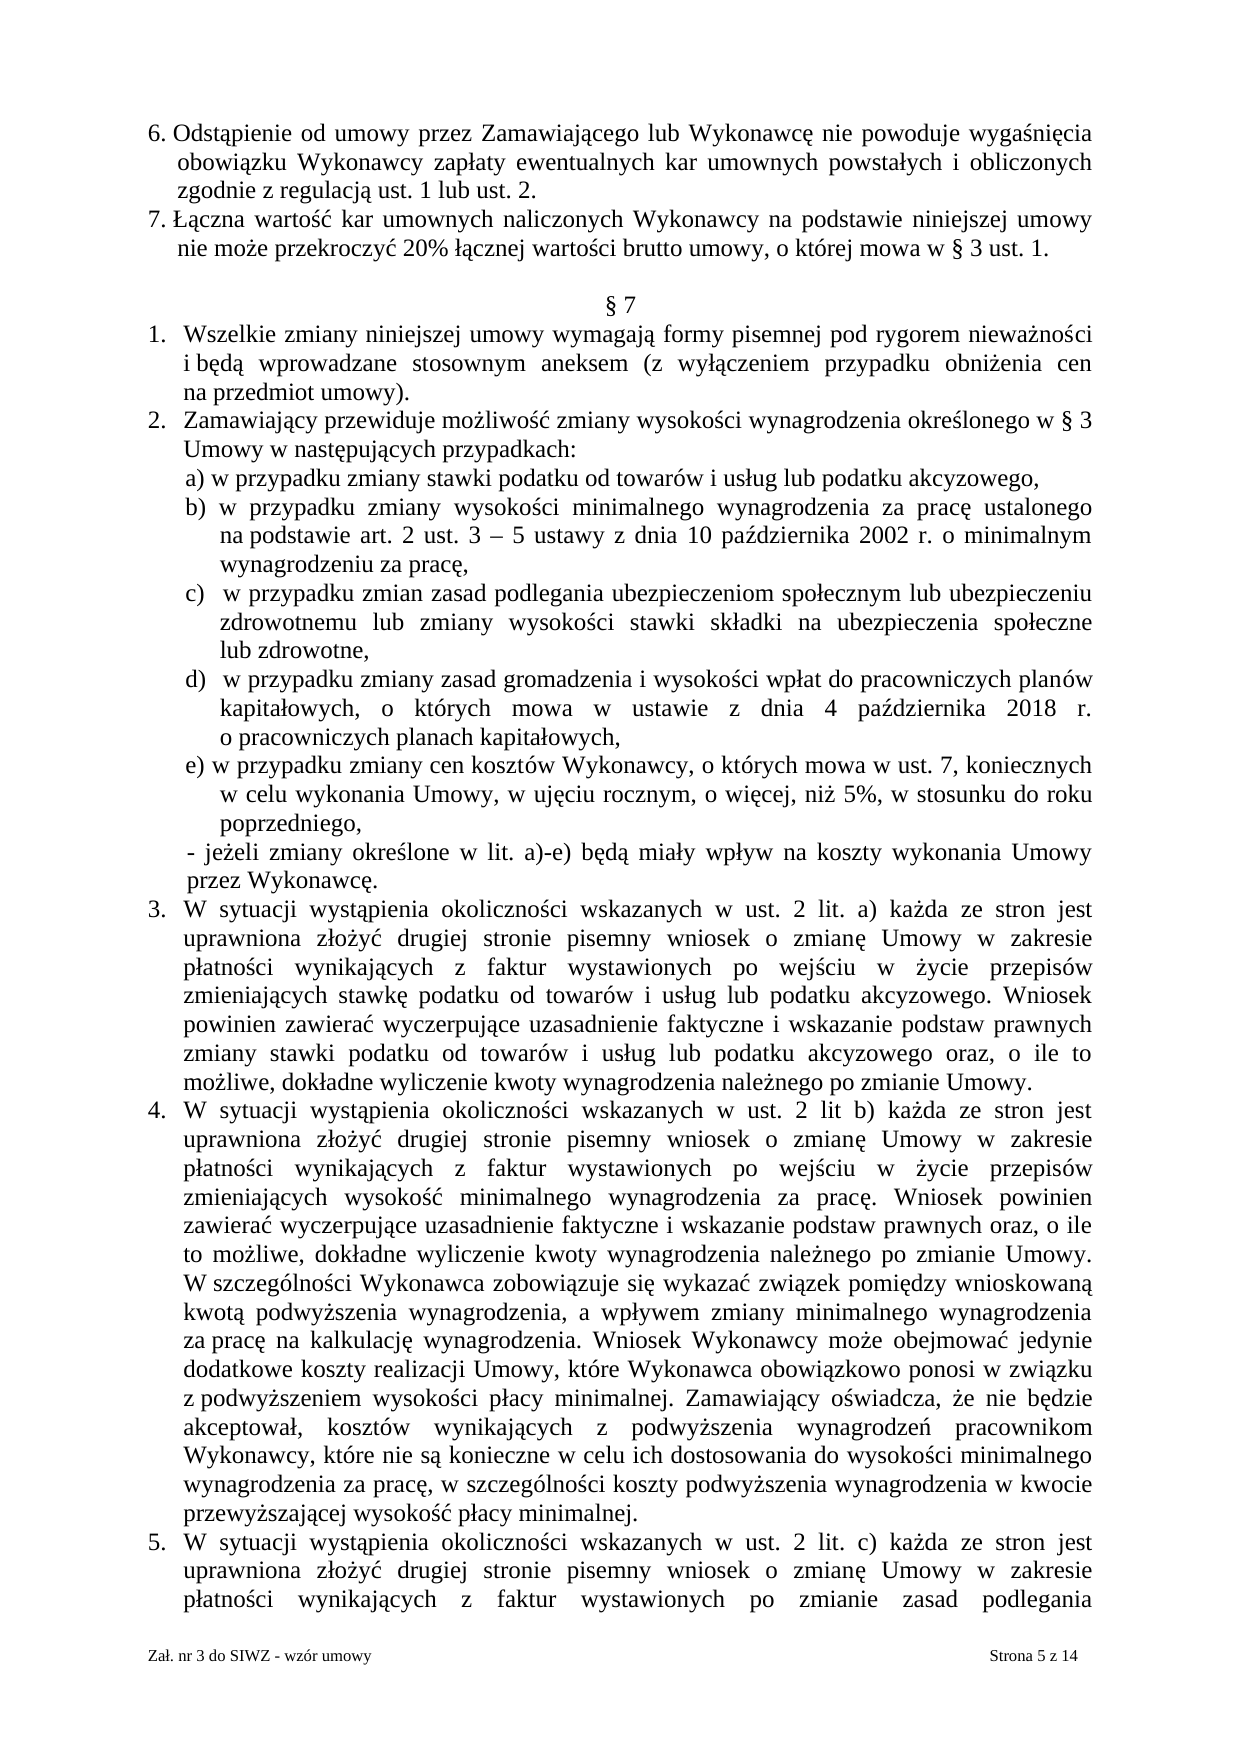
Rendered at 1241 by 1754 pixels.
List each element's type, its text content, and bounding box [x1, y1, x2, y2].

text § 7 [148, 291, 1093, 319]
list W sytuacji wystąpienia okoliczności wskazanych w ust. 2 lit b) każda ze stron jest uprawniona złożyć drugiej stronie pisemny wniosek o zmianę Umowy w zakresie płatności wynikających z faktur wystawionych po wejściu w życie przepisów zmieniających wysokość minimalnego wynagrodzenia za pracę. Wniosek powinien zawierać wyczerpujące uzasadnienie faktyczne i wskazanie podstaw prawnych oraz, o ile to możliwe, dokładne wyliczenie kwoty wynagrodzenia należnego po zmianie Umowy. W szczególności Wykonawca zobowiązuje się wykazać związek pomiędzy wnioskowaną kwotą podwyższenia wynagrodzenia, a wpływem zmiany minimalnego wynagrodzenia za pracę na kalkulację wynagrodzenia. Wniosek Wykonawcy może obejmować jedynie dodatkowe koszty realizacji Umowy, które Wykonawca obowiązkowo ponosi w związku z podwyższeniem wysokości płacy minimalnej. Zamawiający oświadcza, że nie będzie akceptował, kosztów wynikających z podwyższenia wynagrodzeń pracownikom Wykonawcy, które nie są konieczne w celu ich dostosowania do wysokości minimalnego wynagrodzenia za pracę, w szczególności koszty podwyższenia wynagrodzenia w kwocie przewyższającej wysokość płacy minimalnej. [148, 1096, 1093, 1527]
list Odstąpienie od umowy przez Zamawiającego lub Wykonawcę nie powoduje wygaśnięcia obowiązku Wykonawcy zapłaty ewentualnych kar umownych powstałych i obliczonych zgodnie z regulacją ust. 1 lub ust. 2. [148, 118, 1093, 204]
text a) w przypadku zmiany stawki podatku od towarów i usług lub podatku akcyzowego, [185, 463, 1093, 492]
text b) w przypadku zmiany wysokości minimalnego wynagrodzenia za pracę ustalonego na podstawie art. 2 ust. 3 – 5 ustawy z dnia 10 października 2002 r. o minimalnym wynagrodzeniu za pracę, [185, 492, 1093, 578]
list Wszelkie zmiany niniejszej umowy wymagają formy pisemnej pod rygorem nieważności i będą wprowadzane stosownym aneksem (z wyłączeniem przypadku obniżenia cen na przedmiot umowy). [148, 319, 1093, 406]
list W sytuacji wystąpienia okoliczności wskazanych w ust. 2 lit. c) każda ze stron jest uprawniona złożyć drugiej stronie pisemny wniosek o zmianę Umowy w zakresie płatności wynikających z faktur wystawionych po zmianie zasad podlegania [148, 1527, 1093, 1613]
text e) w przypadku zmiany cen kosztów Wykonawcy, o których mowa w ust. 7, koniecznych w celu wykonania Umowy, w ujęciu rocznym, o więcej, niż 5%, w stosunku do roku poprzedniego, [185, 751, 1093, 837]
list Łączna wartość kar umownych naliczonych Wykonawcy na podstawie niniejszej umowy nie może przekroczyć 20% łącznej wartości brutto umowy, o której mowa w § 3 ust. 1. [148, 204, 1093, 262]
list W sytuacji wystąpienia okoliczności wskazanych w ust. 2 lit. a) każda ze stron jest uprawniona złożyć drugiej stronie pisemny wniosek o zmianę Umowy w zakresie płatności wynikających z faktur wystawionych po wejściu w życie przepisów zmieniających stawkę podatku od towarów i usług lub podatku akcyzowego. Wniosek powinien zawierać wyczerpujące uzasadnienie faktyczne i wskazanie podstaw prawnych zmiany stawki podatku od towarów i usług lub podatku akcyzowego oraz, o ile to możliwe, dokładne wyliczenie kwoty wynagrodzenia należnego po zmianie Umowy. [148, 894, 1093, 1096]
list w przypadku zmian zasad podlegania ubezpieczeniom społecznym lub ubezpieczeniu zdrowotnemu lub zmiany wysokości stawki składki na ubezpieczenia społeczne lub zdrowotne, [185, 578, 1093, 664]
text - jeżeli zmiany określone w lit. a)-e) będą miały wpływ na koszty wykonania Umowy przez Wykonawcę. [187, 837, 1093, 894]
list w przypadku zmiany zasad gromadzenia i wysokości wpłat do pracowniczych planów kapitałowych, o których mowa w ustawie z dnia 4 października 2018 r. o pracowniczych planach kapitałowych, [185, 664, 1093, 751]
list Zamawiający przewiduje możliwość zmiany wysokości wynagrodzenia określonego w § 3 Umowy w następujących przypadkach: [148, 406, 1093, 463]
